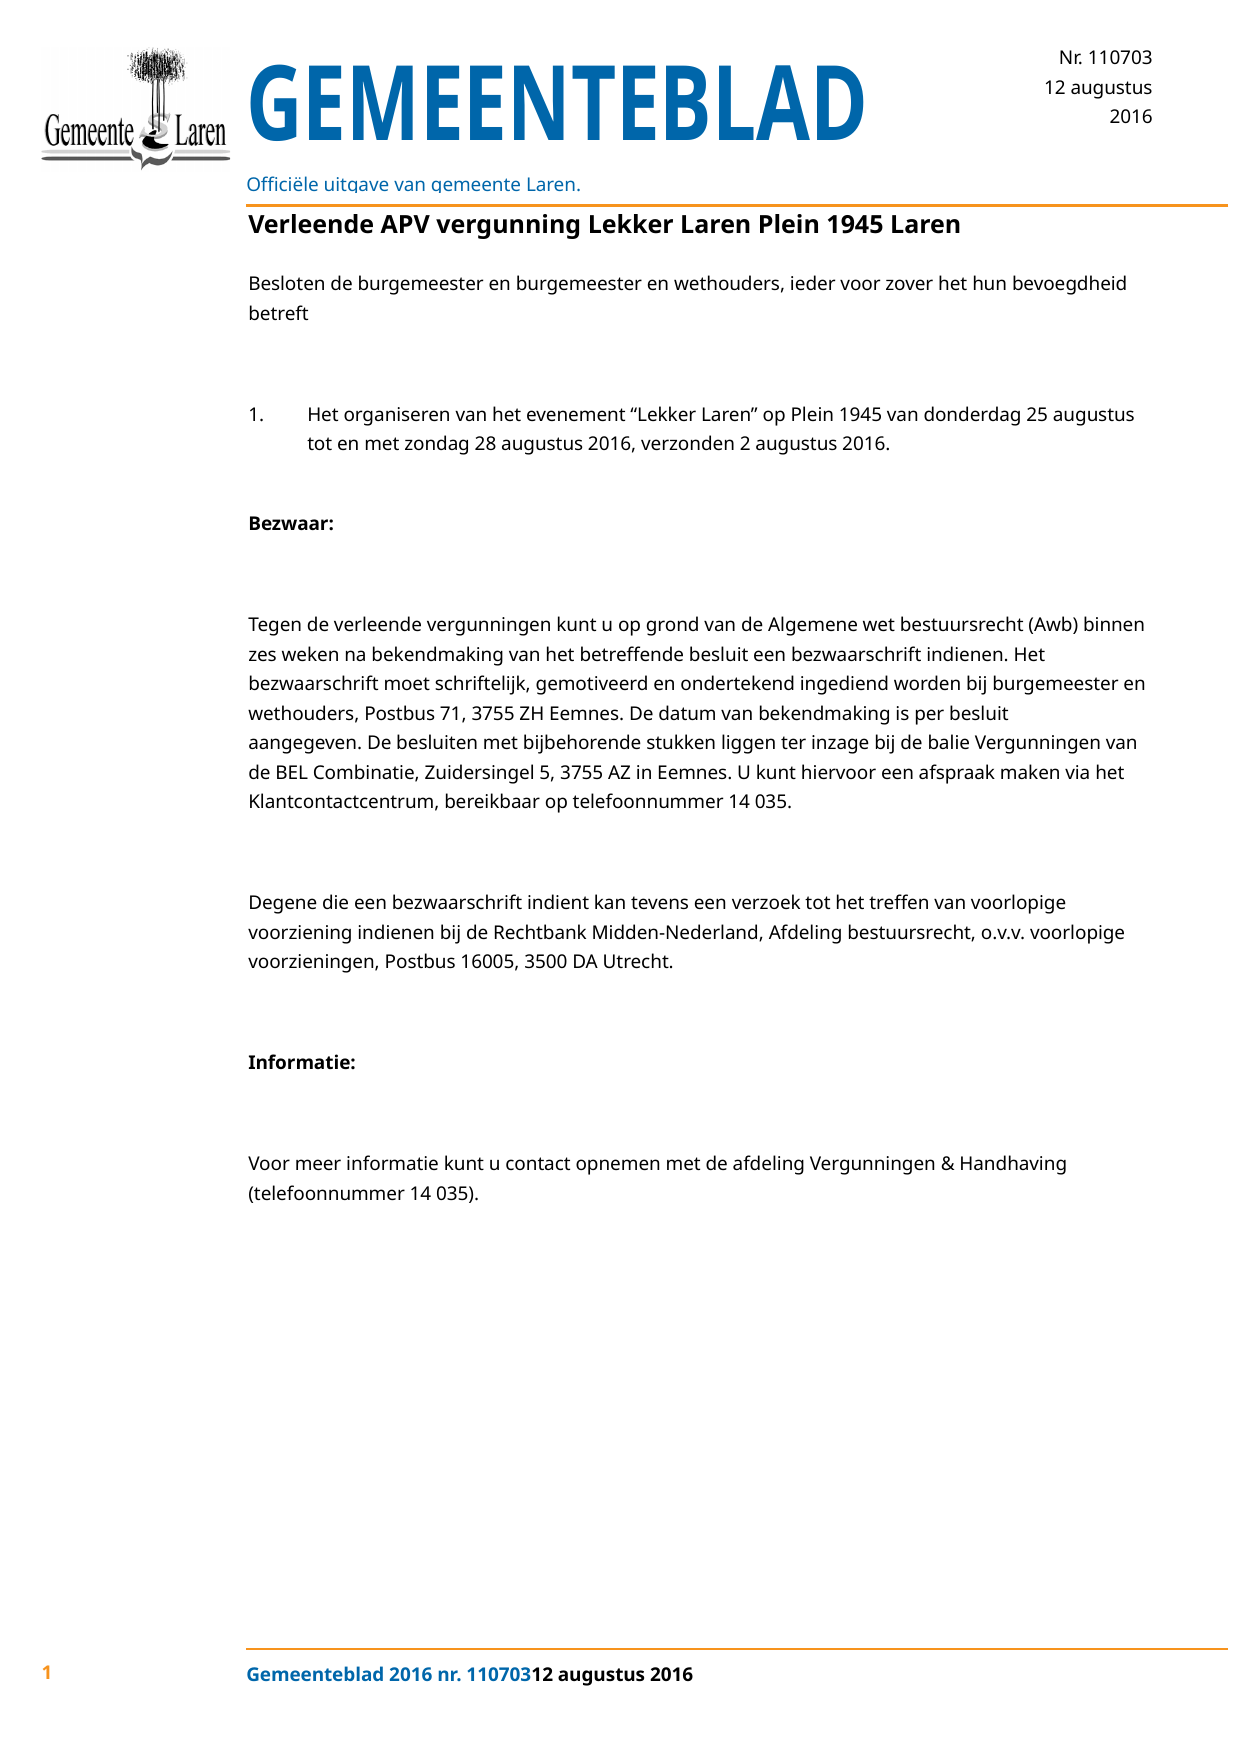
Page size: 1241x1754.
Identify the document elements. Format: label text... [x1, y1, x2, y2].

text Besloten de burgemeester en burgemeester en wethouders, ieder voor zover het hun bevoegdheid betreft [248, 270, 1152, 326]
text Verleende APV vergunning Lekker Laren Plein 1945 Laren [248, 207, 1152, 241]
text Voor meer informatie kunt u contact opnemen met de afdeling Vergunningen & Handhaving (telefoonnummer 14 035). [248, 1150, 1152, 1206]
picture [41, 47, 231, 172]
text Degene die een bezwaarschrift indient kan tevens een verzoek tot het treffen van voorlopige voorziening indienen bij de Rechtbank Midden-Nederland, Afdeling bestuursrecht, o.v.v. voorlopige voorzieningen, Postbus 16005, 3500 DA Utrecht. [248, 889, 1152, 974]
text Tegen de verleende vergunningen kunt u op grond van de Algemene wet bestuursrecht (Awb) binnen zes weken na bekendmaking van het betreffende besluit een bezwaarschrift indienen. Het bezwaarschrift moet schriftelijk, gemotiveerd en ondertekend ingediend worden bij burgemeester en wethouders, Postbus 71, 3755 ZH Eemnes. De datum van bekendmaking is per besluit aangegeven. De besluiten met bijbehorende stukken liggen ter inzage bij de balie Vergunningen van de BEL Combinatie, Zuidersingel 5, 3755 AZ in Eemnes. U kunt hiervoor een afspraak maken via het Klantcontactcentrum, bereikbaar op telefoonnummer 14 035. [248, 611, 1152, 814]
text Bezwaar: [248, 510, 1152, 536]
text Informatie: [248, 1049, 1152, 1075]
list Het organiseren van het evenement “Lekker Laren” op Plein 1945 van donderdag 25 augustus tot en met zondag 28 augustus 2016, verzonden 2 augustus 2016. [248, 401, 1152, 456]
